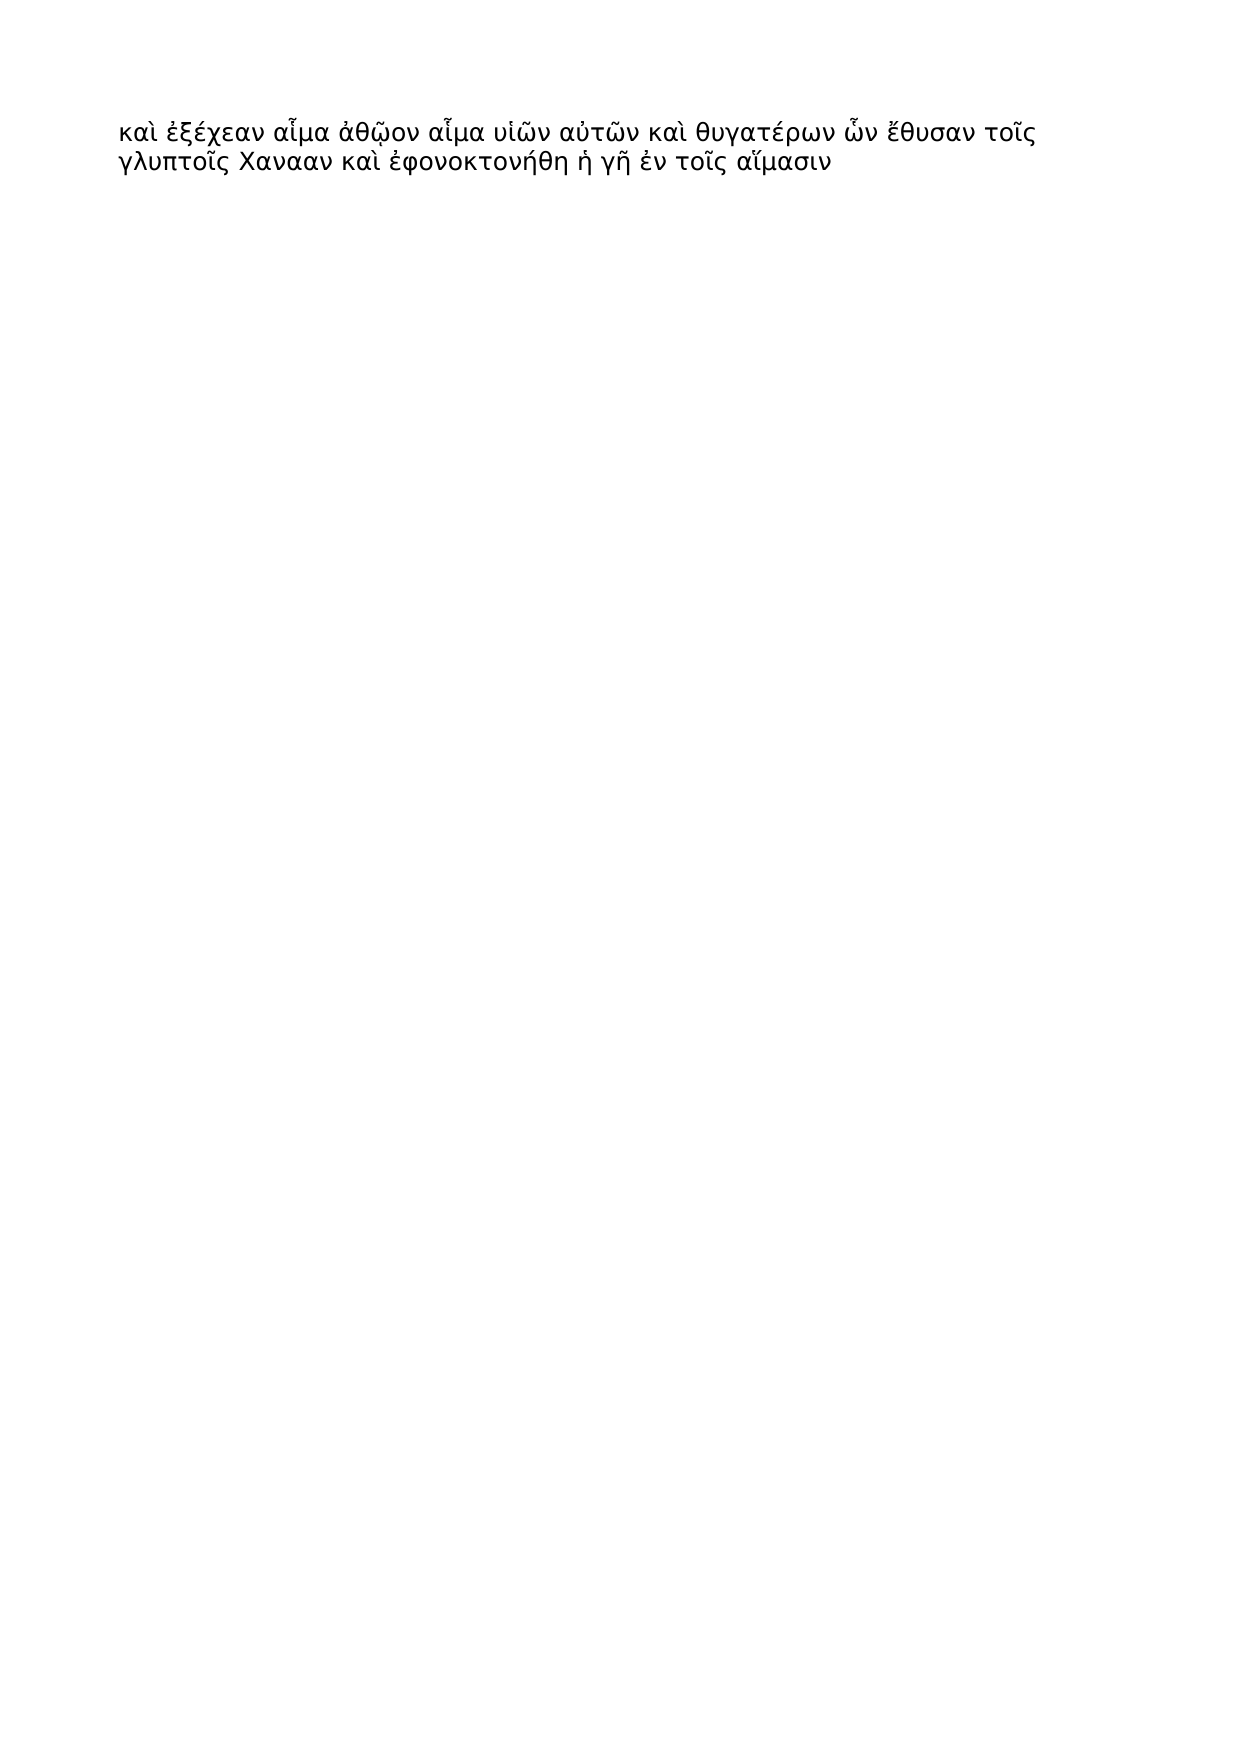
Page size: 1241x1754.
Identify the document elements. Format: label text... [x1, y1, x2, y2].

text καὶ ἐξέχεαν αἷμα ἀθῷον αἷμα υἱῶν αὐτῶν καὶ θυγατέρων ὧν ἔθυσαν τοῖς γλυπτοῖς Χανααν καὶ ἐφονοκτονήθη ἡ γῆ ἐν τοῖς αἵμασιν [118, 118, 1122, 176]
